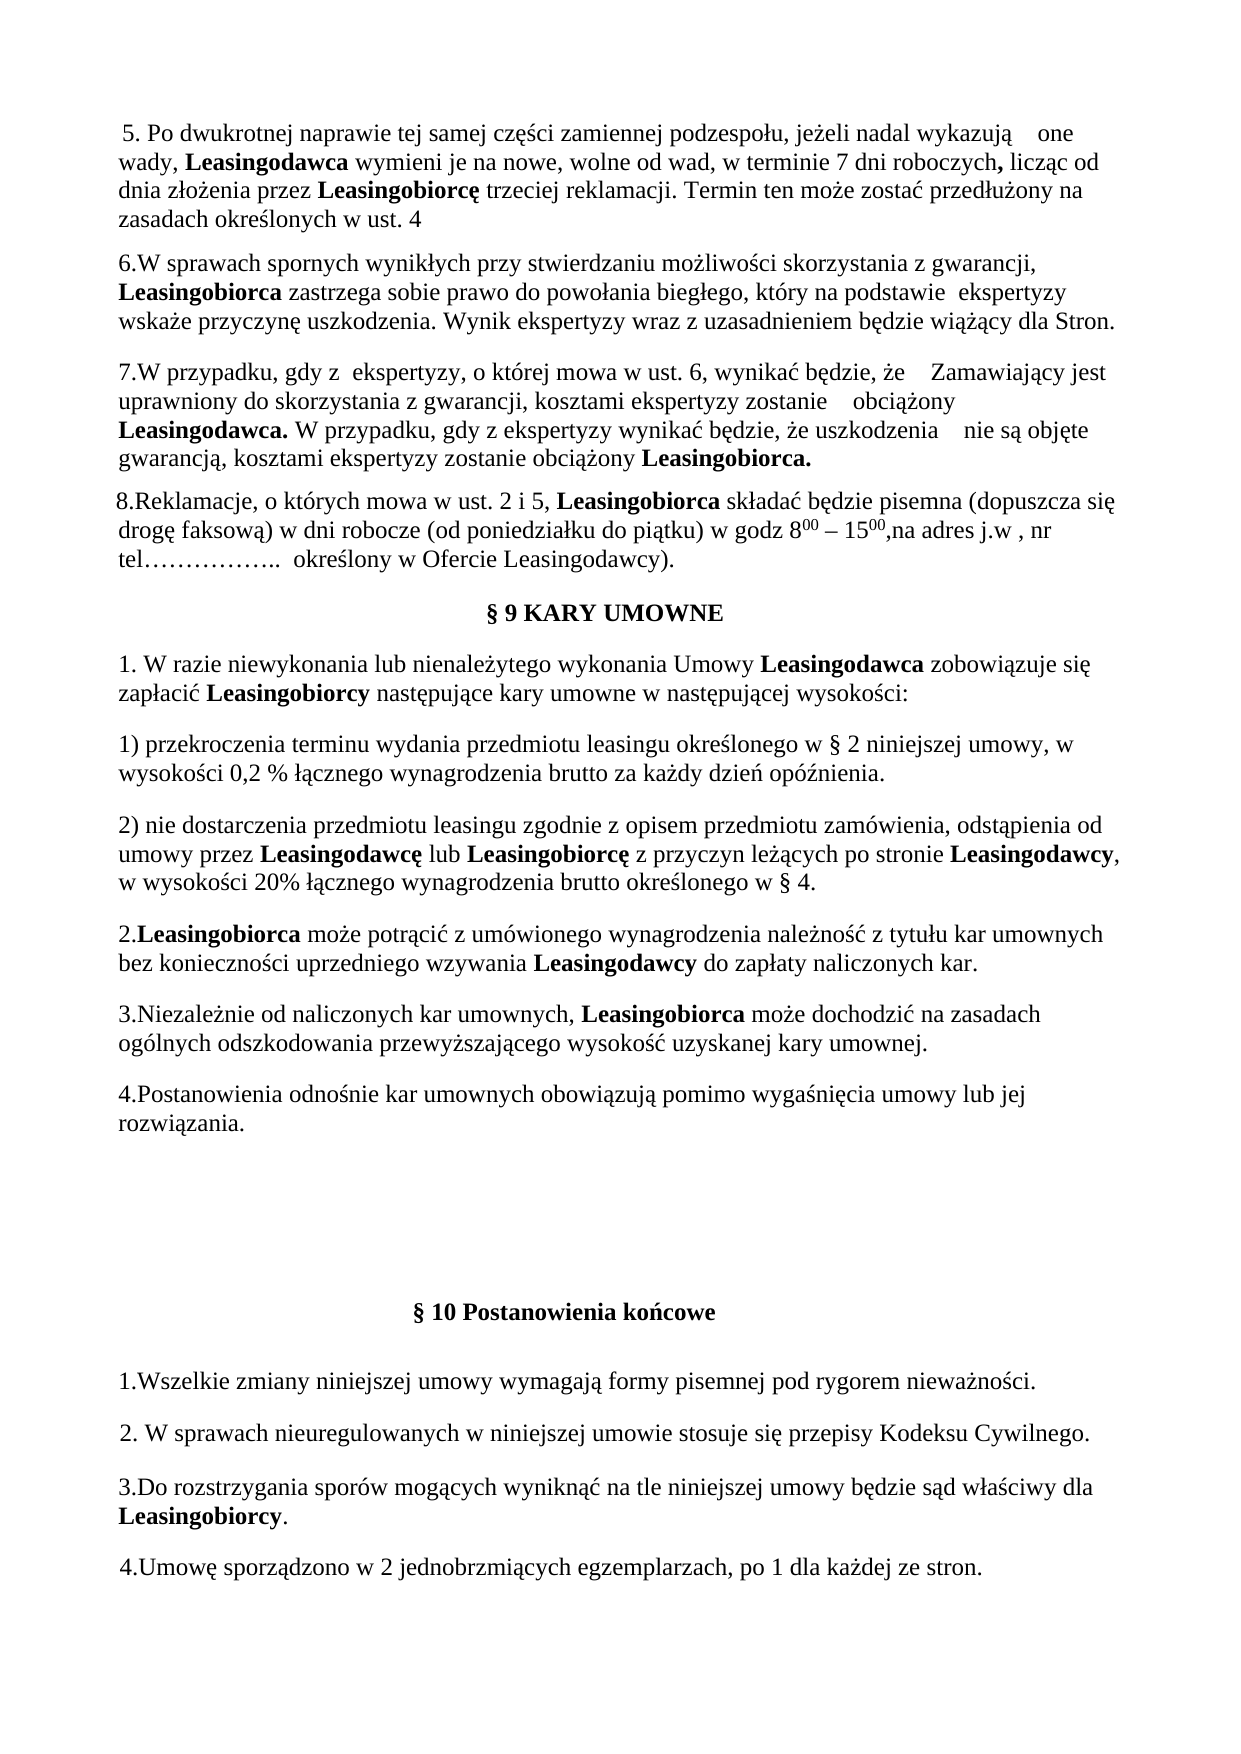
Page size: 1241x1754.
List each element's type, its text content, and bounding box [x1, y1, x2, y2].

text 1.Wszelkie zmiany niniejszej umowy wymagają formy pisemnej pod rygorem nieważności. [118, 1366, 1122, 1395]
text 3.Niezależnie od naliczonych kar umownych, Leasingobiorca może dochodzić na zasadach ogólnych odszkodowania przewyższającego wysokość uzyskanej kary umownej. [118, 999, 1122, 1057]
text 1) przekroczenia terminu wydania przedmiotu leasingu określonego w § 2 niniejszej umowy, w wysokości 0,2 % łącznego wynagrodzenia brutto za każdy dzień opóźnienia. [118, 729, 1122, 787]
text § 10 Postanowienia końcowe [339, 1297, 1122, 1326]
text 7.W przypadku, gdy z ekspertyzy, o której mowa w ust. 6, wynikać będzie, że Zamawiający jest uprawniony do skorzystania z gwarancji, kosztami ekspertyzy zostanie obciążony Leasingodawca. W przypadku, gdy z ekspertyzy wynikać będzie, że uszkodzenia nie są objęte gwarancją, kosztami ekspertyzy zostanie obciążony Leasingobiorca. [118, 357, 1122, 472]
text 1. W razie niewykonania lub nienależytego wykonania Umowy Leasingodawca zobowiązuje się zapłacić Leasingobiorcy następujące kary umowne w następującej wysokości: [118, 649, 1122, 707]
text 6.W sprawach spornych wynikłych przy stwierdzaniu możliwości skorzystania z gwarancji, Leasingobiorca zastrzega sobie prawo do powołania biegłego, który na podstawie ekspertyzy wskaże przyczynę uszkodzenia. Wynik ekspertyzy wraz z uzasadnieniem będzie wiążący dla Stron. [118, 248, 1122, 334]
text 4.Postanowienia odnośnie kar umownych obowiązują pomimo wygaśnięcia umowy lub jej rozwiązania. [118, 1079, 1122, 1137]
text 2.Leasingobiorca może potrącić z umówionego wynagrodzenia należność z tytułu kar umownych bez konieczności uprzedniego wzywania Leasingodawcy do zapłaty naliczonych kar. [118, 919, 1122, 976]
text 3.Do rozstrzygania sporów mogących wyniknąć na tle niniejszej umowy będzie sąd właściwy dla Leasingobiorcy. [118, 1472, 1122, 1530]
text 2) nie dostarczenia przedmiotu leasingu zgodnie z opisem przedmiotu zamówienia, odstąpienia od umowy przez Leasingodawcę lub Leasingobiorcę z przyczyn leżących po stronie Leasingodawcy, w wysokości 20% łącznego wynagrodzenia brutto określonego w § 4. [118, 810, 1122, 896]
text 2. W sprawach nieuregulowanych w niniejszej umowie stosuje się przepisy Kodeksu Cywilnego. [44, 1418, 1122, 1446]
text 5. Po dwukrotnej naprawie tej samej części zamiennej podzespołu, jeżeli nadal wykazują one wady, Leasingodawca wymieni je na nowe, wolne od wad, w terminie 7 dni roboczych, licząc od dnia złożenia przez Leasingobiorcę trzeciej reklamacji. Termin ten może zostać przedłużony na zasadach określonych w ust. 4 [66, 118, 1122, 233]
text 4.Umowę sporządzono w 2 jednobrzmiących egzemplarzach, po 1 dla każdej ze stron. [44, 1552, 1122, 1581]
text 8.Reklamacje, o których mowa w ust. 2 i 5, Leasingobiorca składać będzie pisemna (dopuszcza się drogę faksową) w dni robocze (od poniedziałku do piątku) w godz 800 – 1500,na adres j.w , nr tel…………….. określony w Ofercie Leasingodawcy). [66, 486, 1122, 572]
text § 9 KARY UMOWNE [412, 598, 1122, 626]
